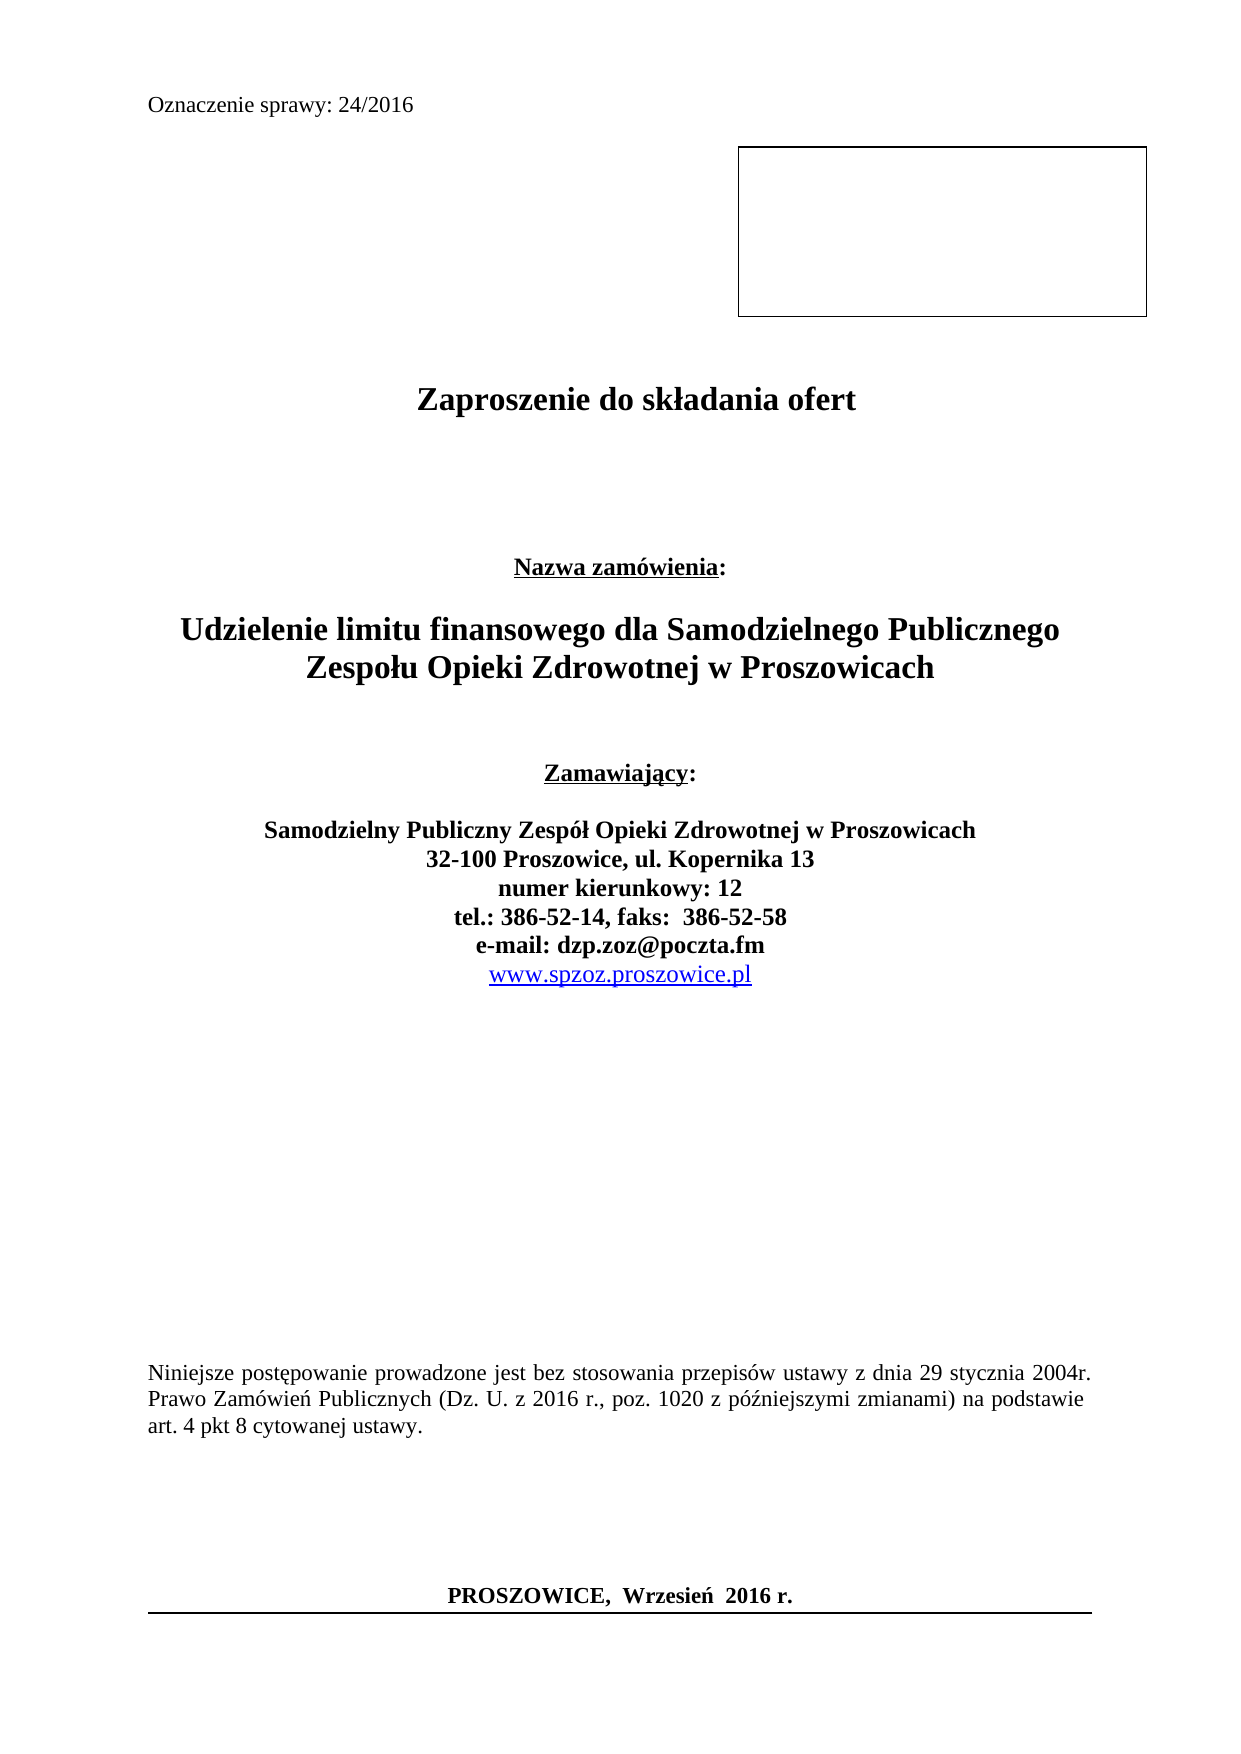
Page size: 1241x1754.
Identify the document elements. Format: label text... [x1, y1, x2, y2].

text Udzielenie limitu finansowego dla Samodzielnego Publicznego Zespołu Opieki Zdrowotnej w Proszowicach [148, 609, 1092, 686]
table_header [140, 146, 738, 316]
text Nazwa zamówienia: [148, 552, 1092, 581]
text e-mail: dzp.zoz@poczta.fm [148, 930, 1092, 959]
text 32-100 Proszowice, ul. Kopernika 13 [148, 844, 1092, 873]
text numer kierunkowy: 12 [148, 873, 1092, 902]
text Niniejsze postępowanie prowadzone jest bez stosowania przepisów ustawy z dnia 29 stycznia 2004r. Prawo Zamówień Publicznych (Dz. U. z 2016 r., poz. 1020 z późniejszymi zmianami) na podstawie art. 4 pkt 8 cytowanej ustawy. [148, 1359, 1092, 1438]
table_header [739, 148, 1146, 316]
text PROSZOWICE, Wrzesień 2016 r. [148, 1582, 1092, 1612]
subtitle Samodzielny Publiczny Zespół Opieki Zdrowotnej w Proszowicach [148, 815, 1092, 844]
text Zamawiający: [148, 758, 1092, 787]
text www.spzoz.proszowice.pl [148, 959, 1092, 988]
text tel.: 386-52-14, faks: 386-52-58 [148, 902, 1092, 930]
text Oznaczenie sprawy: 24/2016 [148, 91, 1092, 118]
text Zaproszenie do składania ofert [148, 379, 1092, 418]
